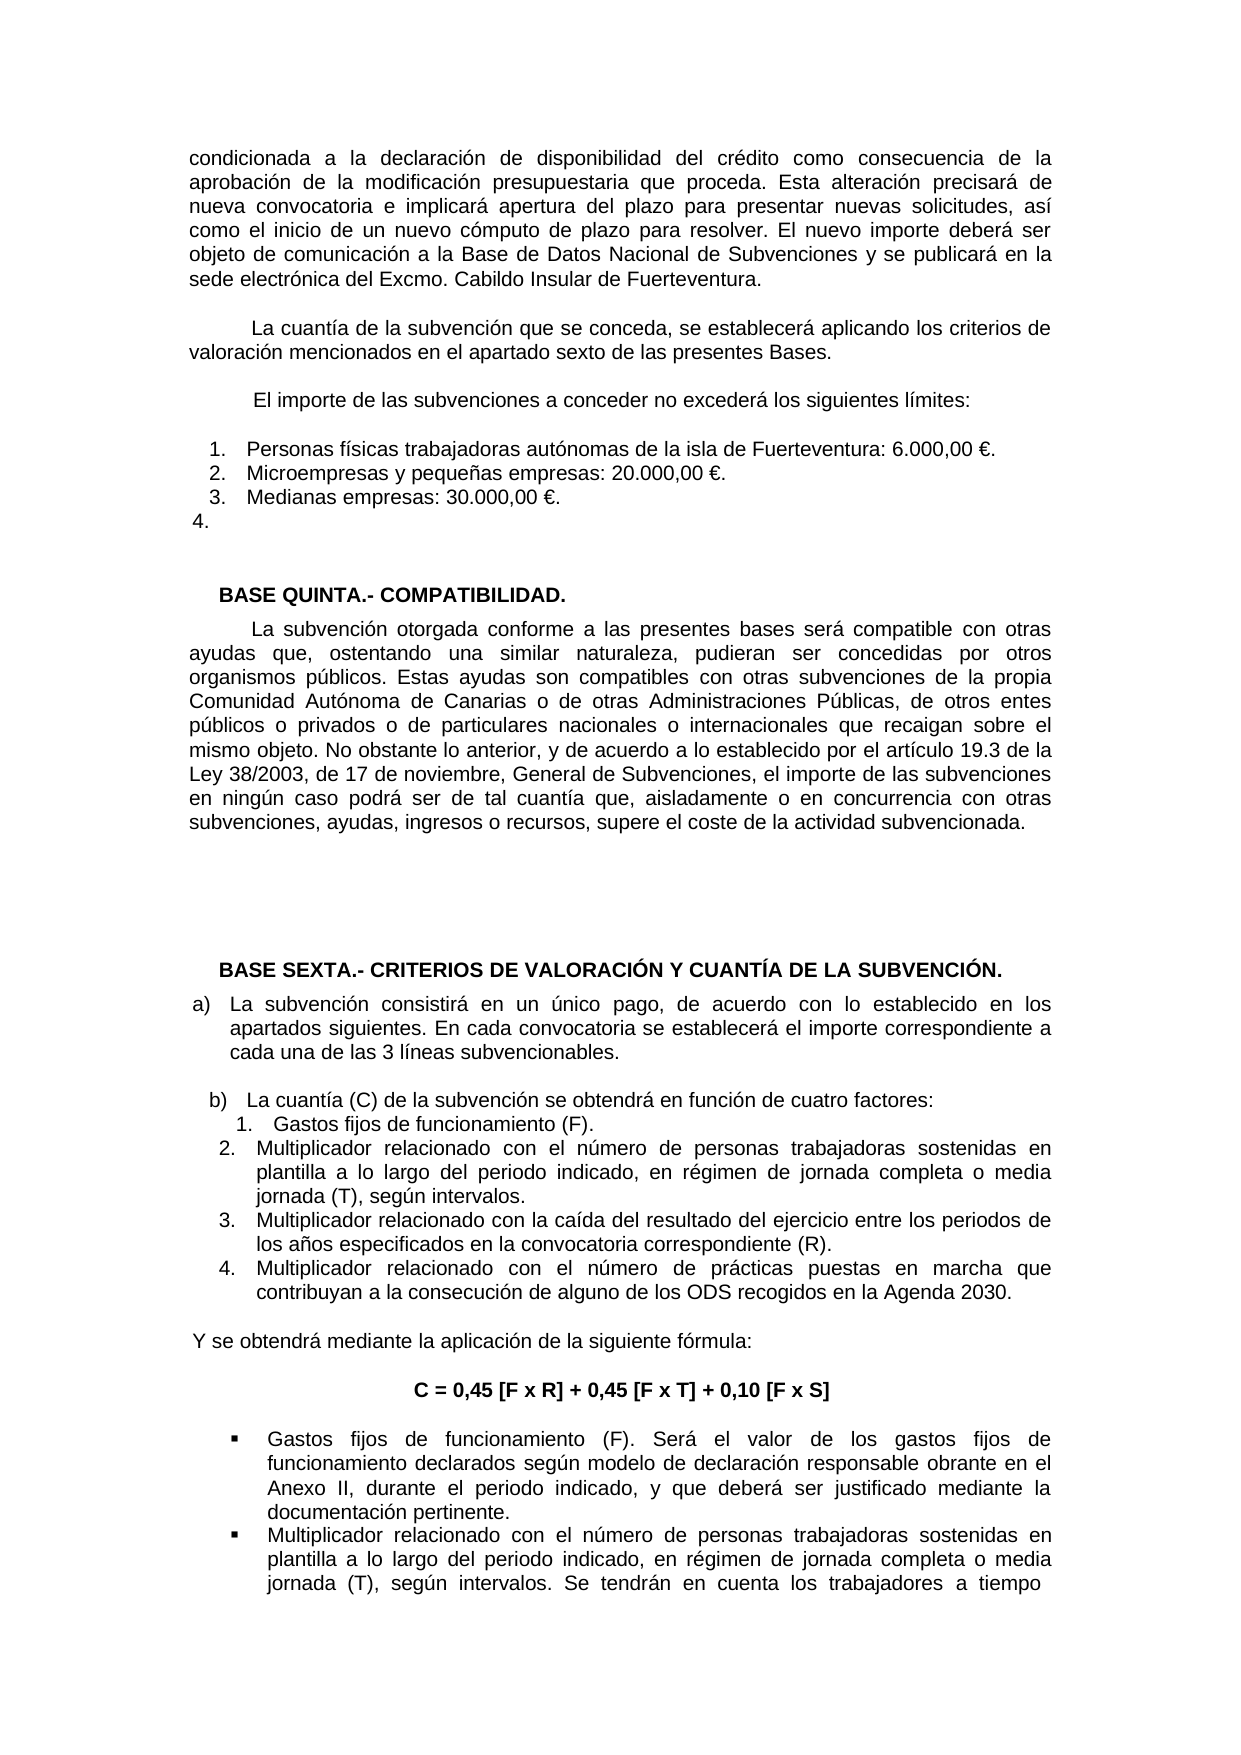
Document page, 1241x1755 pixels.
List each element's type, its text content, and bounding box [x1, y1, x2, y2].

list La subvención consistirá en un único pago, de acuerdo con lo establecido en los apartados siguientes. En cada convocatoria se establecerá el importe correspondiente a cada una de las 3 líneas subvencionables. [192, 992, 1051, 1064]
list Multiplicador relacionado con el número de prácticas puestas en marcha que contribuyan a la consecución de alguno de los ODS recogidos en la Agenda 2030. [218, 1256, 1051, 1304]
subtitle C = 0,45 [F x R] + 0,45 [F x T] + 0,10 [F x S] [414, 1378, 830, 1402]
list Medianas empresas: 30.000,00 €. [209, 485, 1066, 509]
subtitle BASE QUINTA.- COMPATIBILIDAD. [218, 583, 1066, 607]
text 4. [192, 509, 1066, 533]
list Multiplicador relacionado con el número de personas trabajadoras sostenidas en plantilla a lo largo del periodo indicado, en régimen de jornada completa o media jornada (T), según intervalos. Se tendrán en cuenta los trabajadores a tiempo [229, 1523, 1052, 1595]
text La cuantía de la subvención que se conceda, se establecerá aplicando los criterios de valoración mencionados en el apartado sexto de las presentes Bases. [189, 315, 1051, 363]
list La cuantía (C) de la subvención se obtendrá en función de cuatro factores: [209, 1088, 1066, 1112]
text Y se obtendrá mediante la aplicación de la siguiente fórmula: [192, 1329, 1066, 1353]
subtitle BASE SEXTA.- CRITERIOS DE VALORACIÓN Y CUANTÍA DE LA SUBVENCIÓN. [218, 958, 1066, 982]
list Microempresas y pequeñas empresas: 20.000,00 €. [209, 461, 1066, 485]
list Personas físicas trabajadoras autónomas de la isla de Fuerteventura: 6.000,00 €. [209, 437, 1066, 461]
text La subvención otorgada conforme a las presentes bases será compatible con otras ayudas que, ostentando una similar naturaleza, pudieran ser concedidas por otros organismos públicos. Estas ayudas son compatibles con otras subvenciones de la propia Comunidad Autónoma de Canarias o de otras Administraciones Públicas, de otros entes públicos o privados o de particulares nacionales o internacionales que recaigan sobre el mismo objeto. No obstante lo anterior, y de acuerdo a lo establecido por el artículo 19.3 de la Ley 38/2003, de 17 de noviembre, General de Subvenciones, el importe de las subvenciones en ningún caso podrá ser de tal cuantía que, aisladamente o en concurrencia con otras subvenciones, ayudas, ingresos o recursos, supere el coste de la actividad subvencionada. [189, 617, 1052, 834]
text condicionada a la declaración de disponibilidad del crédito como consecuencia de la aprobación de la modificación presupuestaria que proceda. Esta alteración precisará de nueva convocatoria e implicará apertura del plazo para presentar nuevas solicitudes, así como el inicio de un nuevo cómputo de plazo para resolver. El nuevo importe deberá ser objeto de comunicación a la Base de Datos Nacional de Subvenciones y se publicará en la sede electrónica del Excmo. Cabildo Insular de Fuerteventura. [189, 146, 1052, 290]
text El importe de las subvenciones a conceder no excederá los siguientes límites: [175, 388, 1048, 412]
list Gastos fijos de funcionamiento (F). [236, 1112, 1066, 1136]
list Gastos fijos de funcionamiento (F). Será el valor de los gastos fijos de funcionamiento declarados según modelo de declaración responsable obrante en el Anexo II, durante el periodo indicado, y que deberá ser justificado mediante la documentación pertinente. [229, 1427, 1052, 1523]
list Multiplicador relacionado con la caída del resultado del ejercicio entre los periodos de los años especificados en la convocatoria correspondiente (R). [218, 1208, 1052, 1256]
list Multiplicador relacionado con el número de personas trabajadoras sostenidas en plantilla a lo largo del periodo indicado, en régimen de jornada completa o media jornada (T), según intervalos. [218, 1136, 1052, 1208]
